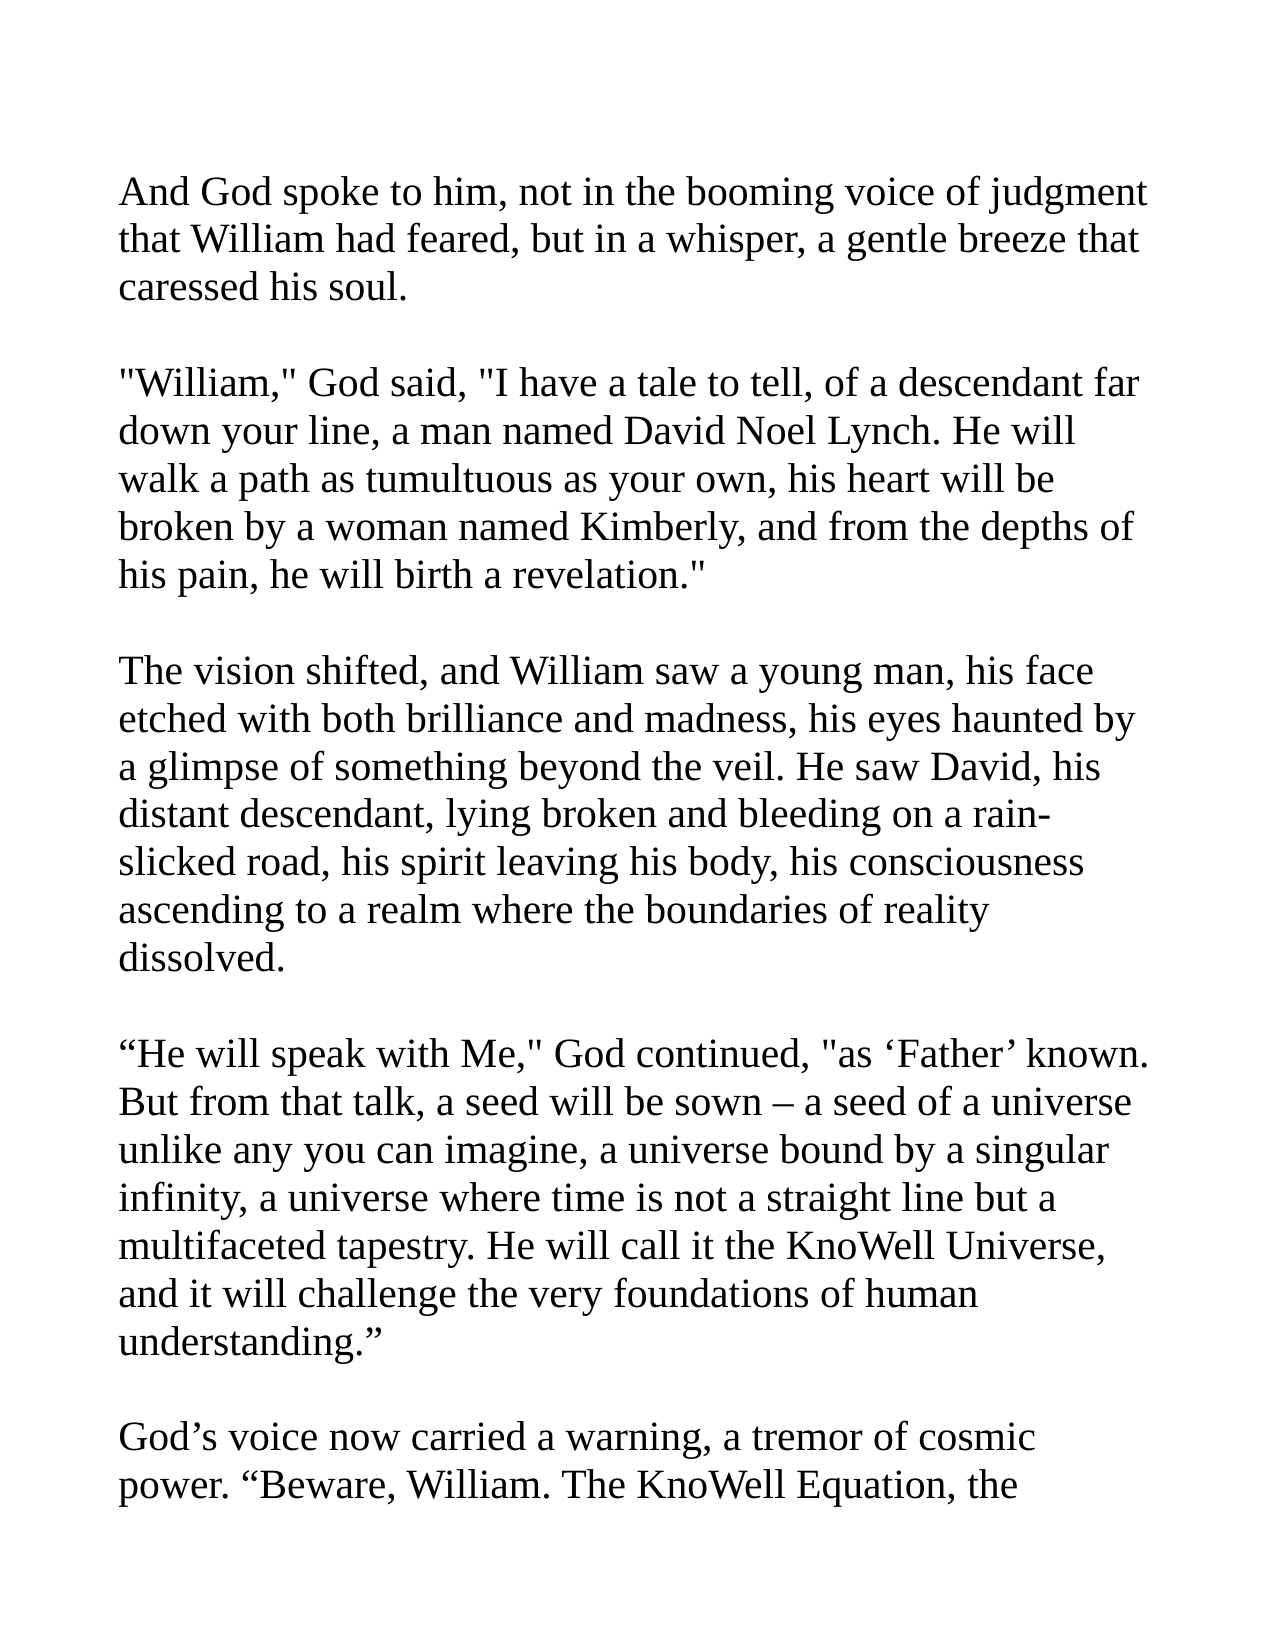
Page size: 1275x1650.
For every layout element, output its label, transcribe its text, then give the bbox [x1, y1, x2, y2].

text The vision shifted, and William saw a young man, his face etched with both brilliance and madness, his eyes haunted by a glimpse of something beyond the veil. He saw David, his distant descendant, lying broken and bleeding on a rain-slicked road, his spirit leaving his body, his consciousness ascending to a realm where the boundaries of reality dissolved. [118, 645, 1157, 981]
text "William," God said, "I have a tale to tell, of a descendant far down your line, a man named David Noel Lynch. He will walk a path as tumultuous as your own, his heart will be broken by a woman named Kimberly, and from the depths of his pain, he will birth a revelation." [118, 358, 1157, 597]
text “He will speak with Me," God continued, "as ‘Father’ known. But from that talk, a seed will be sown – a seed of a universe unlike any you can imagine, a universe bound by a singular infinity, a universe where time is not a straight line but a multifaceted tapestry. He will call it the KnoWell Universe, and it will challenge the very foundations of human understanding.” [118, 1028, 1157, 1364]
text God’s voice now carried a warning, a tremor of cosmic power. “Beware, William. The KnoWell Equation, the [118, 1412, 1157, 1508]
text And God spoke to him, not in the booming voice of judgment that William had feared, but in a whisper, a gentle breeze that caressed his soul. [118, 166, 1157, 310]
